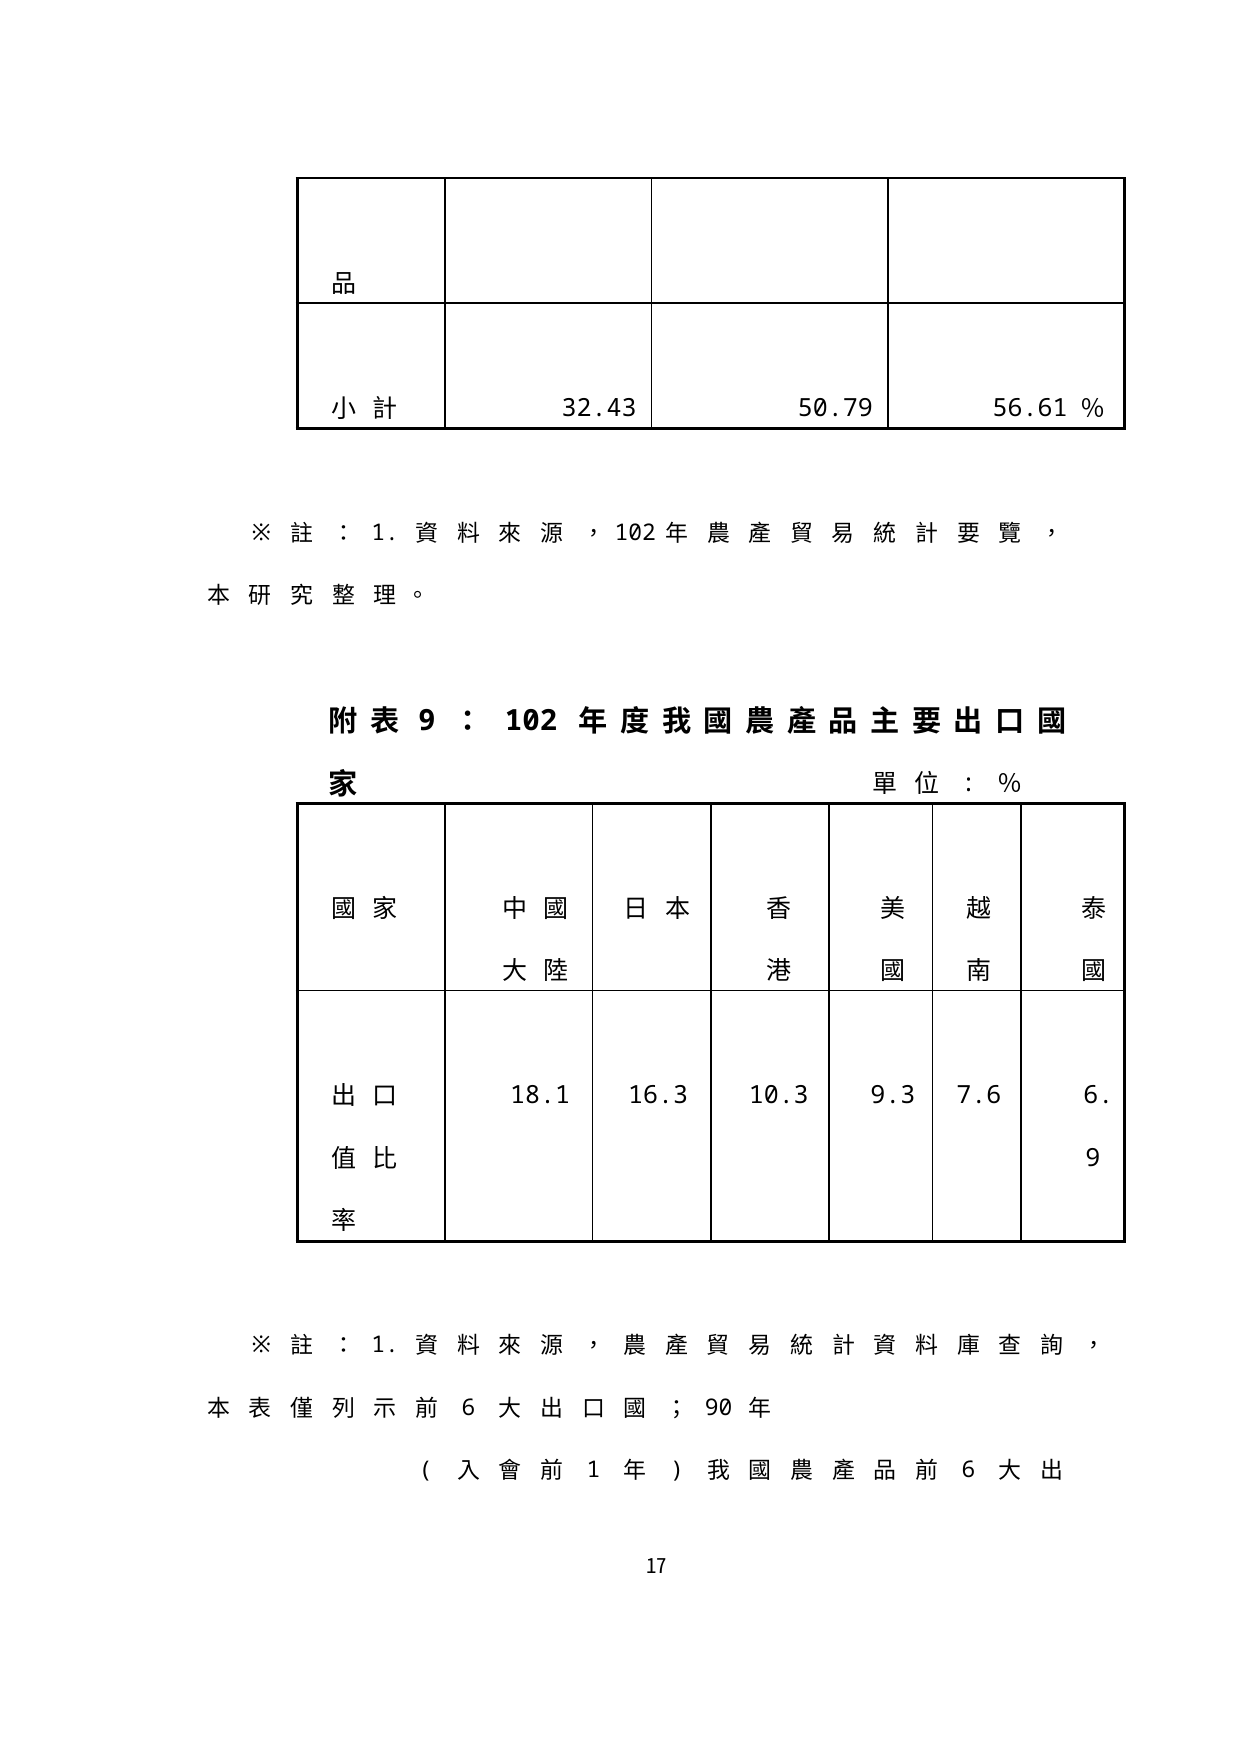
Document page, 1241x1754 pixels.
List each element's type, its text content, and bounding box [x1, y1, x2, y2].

table_cell [889, 179, 1123, 302]
table_header 國家 [299, 805, 444, 990]
text (入會前1年)我國農產品前6大出 [197, 1427, 1087, 1490]
table_cell 小計 [299, 304, 444, 427]
table_cell 出口值比率 [299, 991, 444, 1240]
table_header 越南 [933, 805, 1020, 990]
table_cell 7.6 [933, 991, 1020, 1240]
table_cell 16.3 [593, 991, 710, 1240]
table_cell 6.9 [1022, 991, 1123, 1240]
table_header 美國 [830, 805, 932, 990]
table_cell 10.3 [712, 991, 828, 1240]
table_cell 品 [299, 179, 444, 302]
table_cell 50.79 [652, 304, 887, 427]
table_cell 18.1 [446, 991, 592, 1240]
table_cell 9.3 [830, 991, 932, 1240]
table_header 日本 [593, 805, 710, 990]
table_cell 56.61％ [889, 304, 1123, 427]
table_header 香港 [712, 805, 828, 990]
table_cell [446, 179, 651, 302]
table_header 中國大陸 [446, 805, 592, 990]
table_cell [652, 179, 887, 302]
text ※註：1.資料來源，102年農產貿易統計要覽，本研究整理。 [197, 490, 1072, 615]
table_header 泰國 [1022, 805, 1123, 990]
text 附表9：102年度我國農產品主要出口國家 單位:％ [286, 677, 1072, 802]
table_cell 32.43 [446, 304, 651, 427]
text ※註：1.資料來源，農產貿易統計資料庫查詢，本表僅列示前6大出口國；90年 [197, 1302, 1087, 1427]
